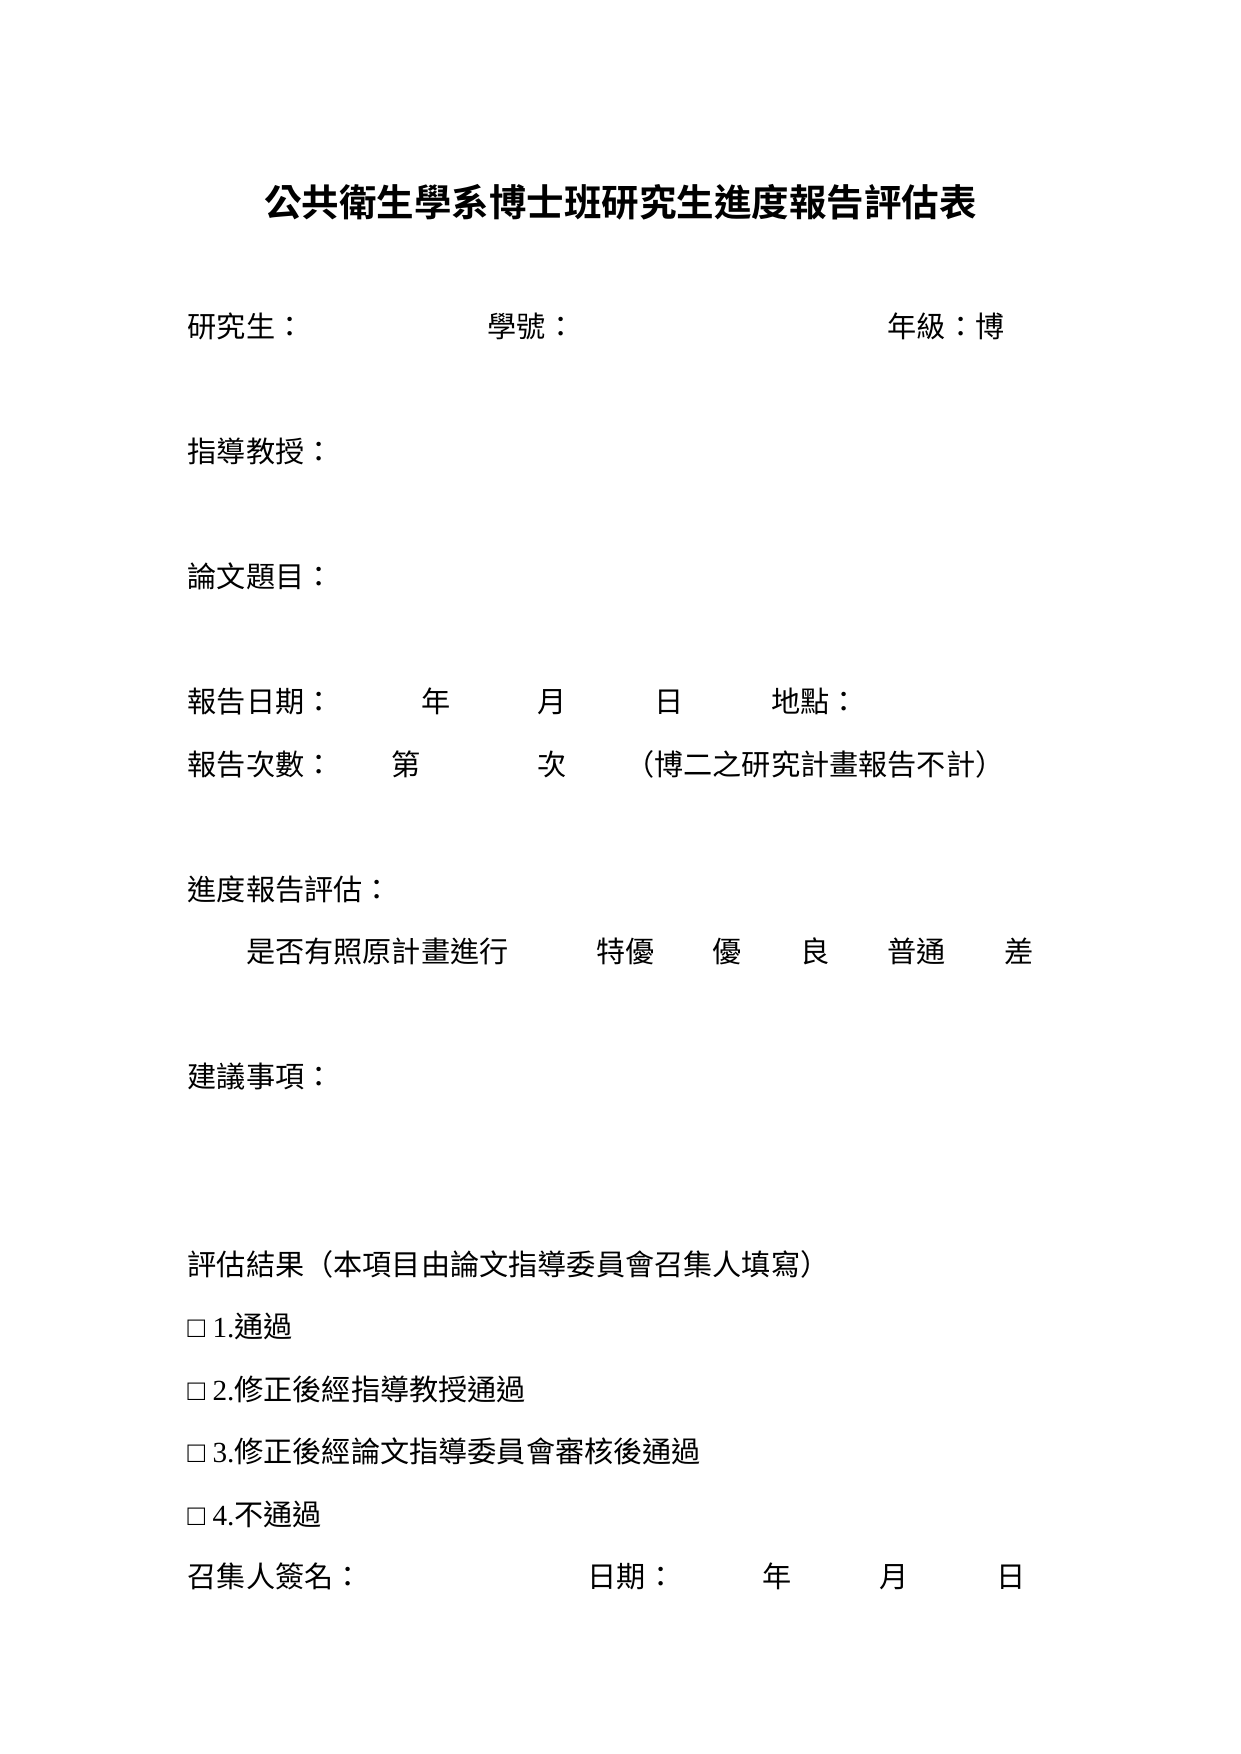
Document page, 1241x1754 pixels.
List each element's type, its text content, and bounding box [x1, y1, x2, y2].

text □ 2.修正後經指導教授通過 [187, 1346, 1053, 1408]
text 報告次數： 第 次 （博二之研究計畫報告不計） [187, 721, 1053, 783]
text 研究生： 學號： 年級：博 [187, 283, 1053, 346]
text 召集人簽名： 日期： 年 月 日 [187, 1533, 1053, 1596]
text 是否有照原計畫進行 特優 優 良 普通 差 [187, 908, 1053, 971]
text 公共衛生學系博士班研究生進度報告評估表 [187, 158, 1053, 221]
text □ 4.不通過 [187, 1471, 1053, 1533]
text 論文題目： [187, 533, 1053, 596]
text 評估結果（本項目由論文指導委員會召集人填寫） [187, 1221, 1053, 1283]
text □ 1.通過 [187, 1283, 1053, 1346]
text □ 3.修正後經論文指導委員會審核後通過 [187, 1408, 1053, 1471]
text 建議事項： [187, 1033, 1053, 1096]
text 進度報告評估： [187, 846, 1053, 908]
text 指導教授： [187, 408, 1053, 471]
text 報告日期： 年 月 日 地點： [187, 658, 1053, 721]
